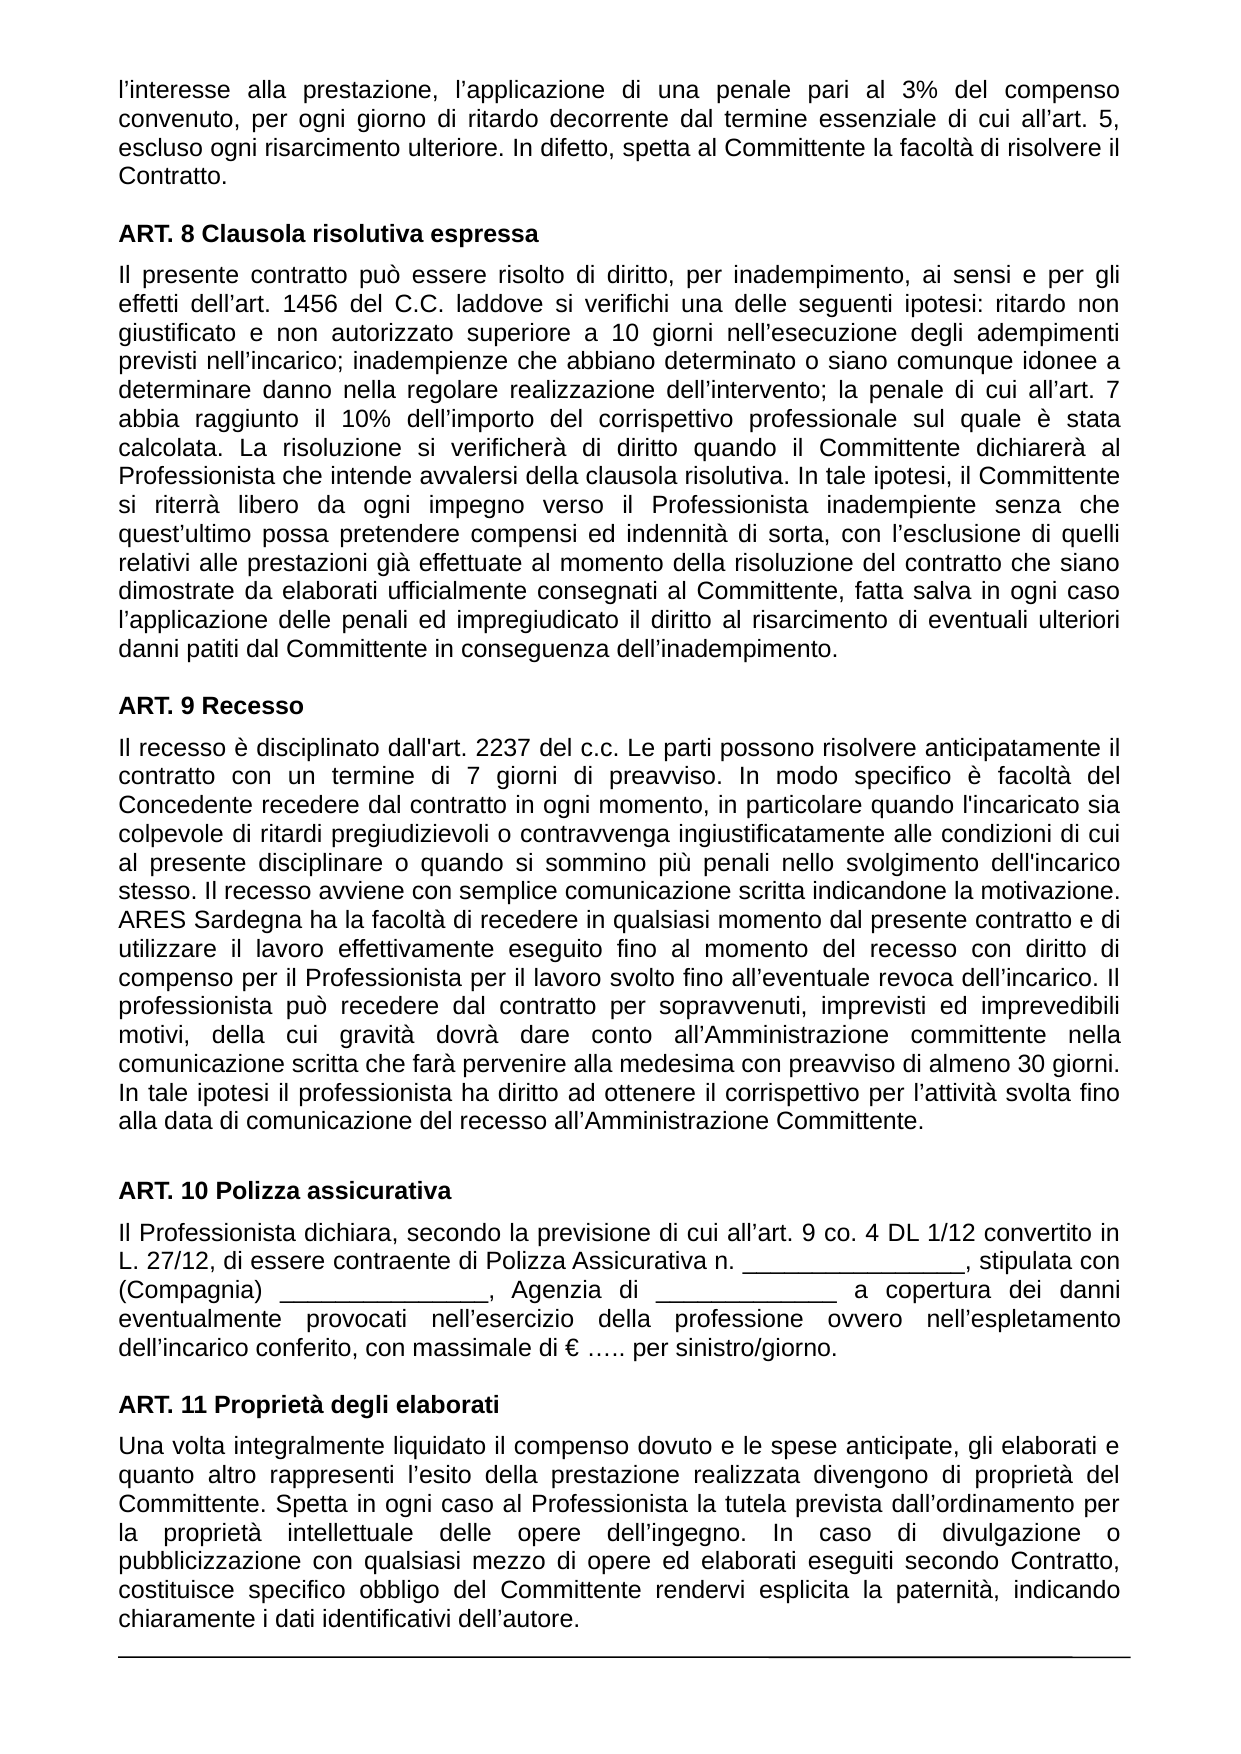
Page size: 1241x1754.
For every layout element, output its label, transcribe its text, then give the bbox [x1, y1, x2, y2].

text l’interesse alla prestazione, l’applicazione di una penale pari al 3% del compenso convenuto, per ogni giorno di ritardo decorrente dal termine essenziale di cui all’art. 5, escluso ogni risarcimento ulteriore. In difetto, spetta al Committente la facoltà di risolvere il Contratto. [118, 75, 1122, 190]
text Il recesso è disciplinato dall'art. 2237 del c.c. Le parti possono risolvere anticipatamente il contratto con un termine di 7 giorni di preavviso. In modo specifico è facoltà del Concedente recedere dal contratto in ogni momento, in particolare quando l'incaricato sia colpevole di ritardi pregiudizievoli o contravvenga ingiustificatamente alle condizioni di cui al presente disciplinare o quando si sommino più penali nello svolgimento dell'incarico stesso. Il recesso avviene con semplice comunicazione scritta indicandone la motivazione. ARES Sardegna ha la facoltà di recedere in qualsiasi momento dal presente contratto e di utilizzare il lavoro effettivamente eseguito fino al momento del recesso con diritto di compenso per il Professionista per il lavoro svolto fino all’eventuale revoca dell’incarico. Il professionista può recedere dal contratto per sopravvenuti, imprevisti ed imprevedibili motivi, della cui gravità dovrà dare conto all’Amministrazione committente nella comunicazione scritta che farà pervenire alla medesima con preavviso di almeno 30 giorni. In tale ipotesi il professionista ha diritto ad ottenere il corrispettivo per l’attività svolta fino alla data di comunicazione del recesso all’Amministrazione Committente. [118, 732, 1122, 1135]
text ART. 8 Clausola risolutiva espressa [118, 219, 1122, 247]
text Il presente contratto può essere risolto di diritto, per inadempimento, ai sensi e per gli effetti dell’art. 1456 del C.C. laddove si verifichi una delle seguenti ipotesi: ritardo non giustificato e non autorizzato superiore a 10 giorni nell’esecuzione degli adempimenti previsti nell’incarico; inadempienze che abbiano determinato o siano comunque idonee a determinare danno nella regolare realizzazione dell’intervento; la penale di cui all’art. 7 abbia raggiunto il 10% dell’importo del corrispettivo professionale sul quale è stata calcolata. La risoluzione si verificherà di diritto quando il Committente dichiarerà al Professionista che intende avvalersi della clausola risolutiva. In tale ipotesi, il Committente si riterrà libero da ogni impegno verso il Professionista inadempiente senza che quest’ultimo possa pretendere compensi ed indennità di sorta, con l’esclusione di quelli relativi alle prestazioni già effettuate al momento della risoluzione del contratto che siano dimostrate da elaborati ufficialmente consegnati al Committente, fatta salva in ogni caso l’applicazione delle penali ed impregiudicato il diritto al risarcimento di eventuali ulteriori danni patiti dal Committente in conseguenza dell’inadempimento. [118, 260, 1122, 662]
text Il Professionista dichiara, secondo la previsione di cui all’art. 9 co. 4 DL 1/12 convertito in L. 27/12, di essere contraente di Polizza Assicurativa n. ________________, stipulata con (Compagnia) _______________, Agenzia di _____________ a copertura dei danni eventualmente provocati nell’esercizio della professione ovvero nell’espletamento dell’incarico conferito, con massimale di € ….. per sinistro/giorno. [118, 1217, 1122, 1361]
text ART. 11 Proprietà degli elaborati [118, 1390, 1122, 1419]
text ART. 9 Recesso [118, 691, 1122, 720]
text ART. 10 Polizza assicurativa [118, 1176, 1122, 1205]
text Una volta integralmente liquidato il compenso dovuto e le spese anticipate, gli elaborati e quanto altro rappresenti l’esito della prestazione realizzata divengono di proprietà del Committente. Spetta in ogni caso al Professionista la tutela prevista dall’ordinamento per la proprietà intellettuale delle opere dell’ingegno. In caso di divulgazione o pubblicizzazione con qualsiasi mezzo di opere ed elaborati eseguiti secondo Contratto, costituisce specifico obbligo del Committente rendervi esplicita la paternità, indicando chiaramente i dati identificativi dell’autore. [118, 1431, 1122, 1632]
